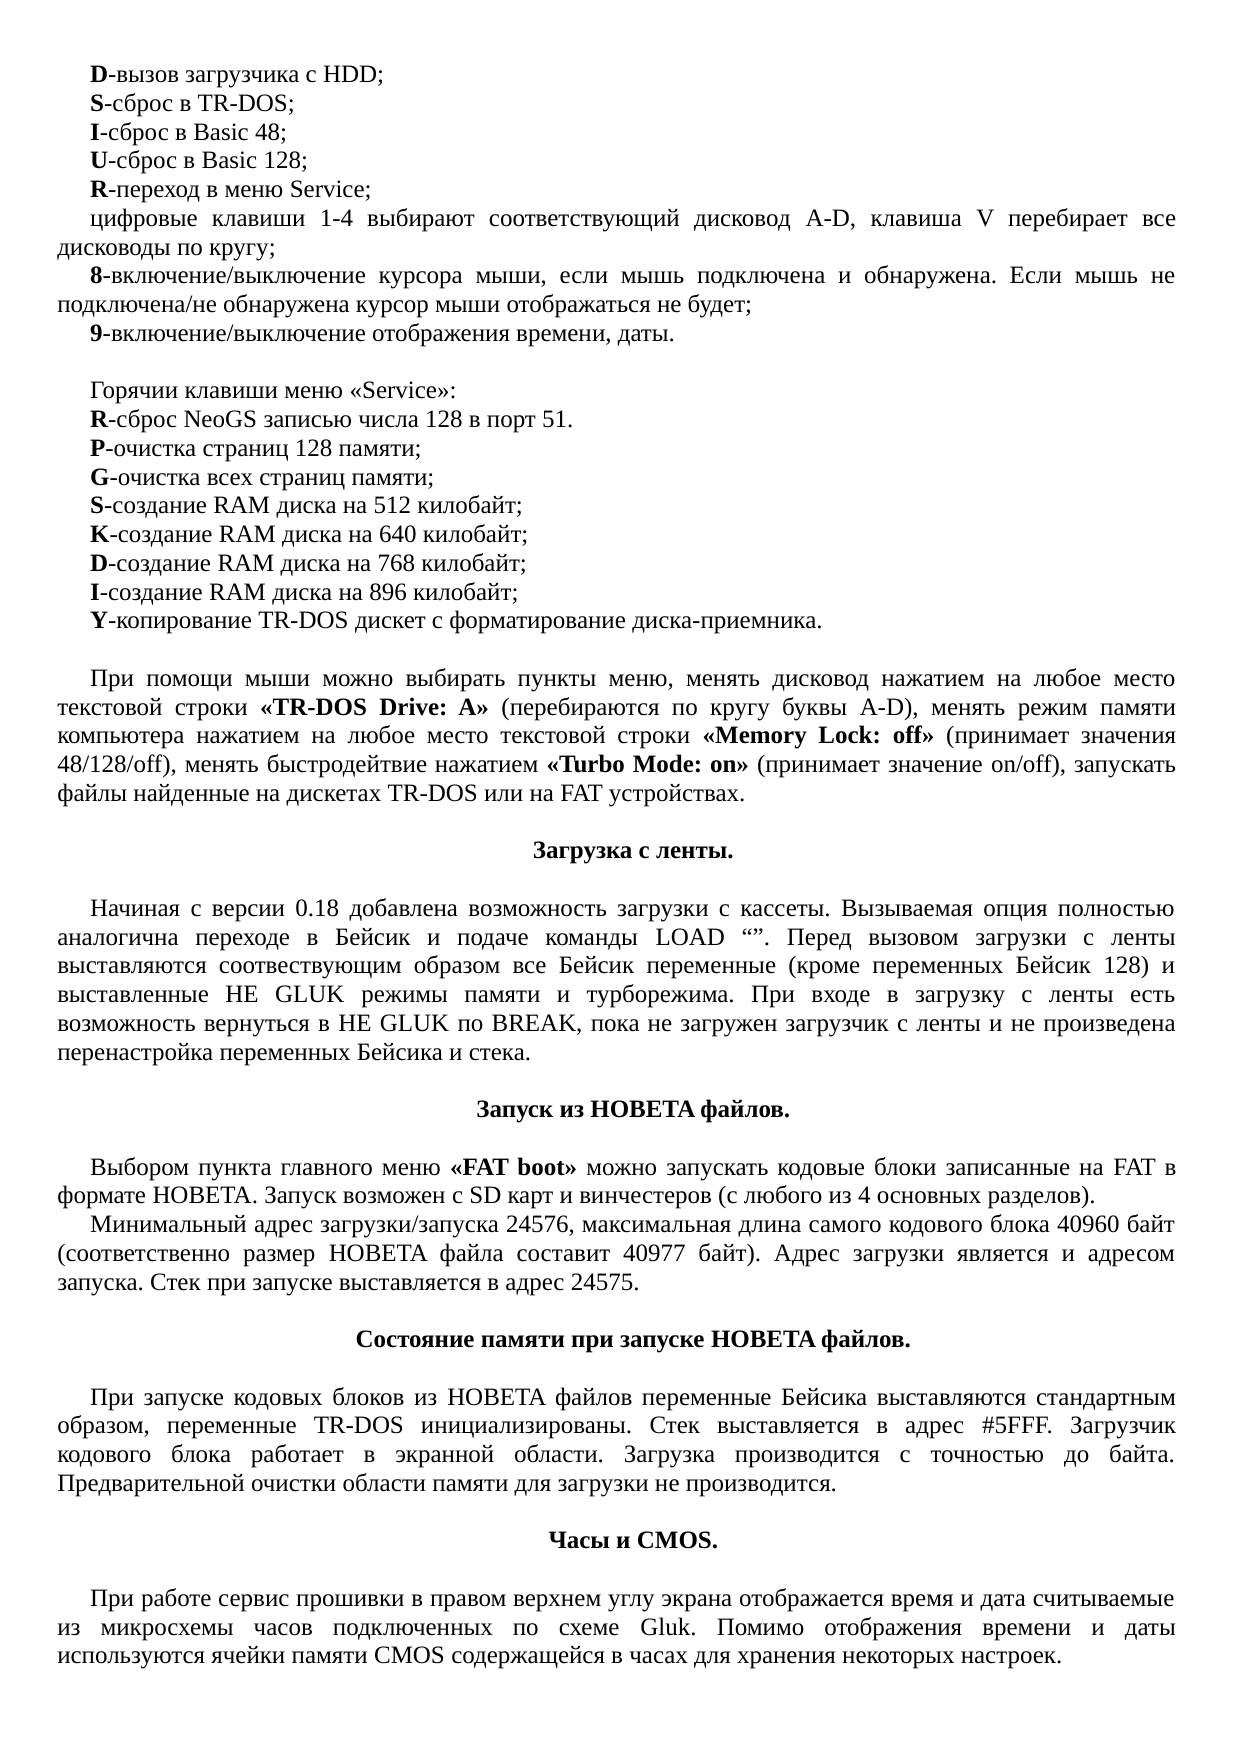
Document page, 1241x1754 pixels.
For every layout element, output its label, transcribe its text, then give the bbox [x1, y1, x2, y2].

text S-сброс в TR-DOS; [57, 88, 1176, 117]
text При помощи мыши можно выбирать пункты меню, менять дисковод нажатием на любое место текстовой строки «TR-DOS Drive: A» (перебираются по кругу буквы A-D), менять режим памяти компьютера нажатием на любое место текстовой строки «Memory Lock: off» (принимает значения 48/128/off), менять быстродейтвие нажатием «Turbo Mode: on» (принимает значение on/off), запускать файлы найденные на дискетах TR-DOS или на FAT устройствах. [57, 663, 1176, 807]
text цифровые клавиши 1-4 выбирают соответствующий дисковод A-D, клавиша V перебирает все дисководы по кругу; [57, 203, 1176, 261]
text K-создание RAM диска на 640 килобайт; [57, 519, 1176, 548]
text R-переход в меню Service; [57, 174, 1176, 203]
text S-создание RAM диска на 512 килобайт; [57, 491, 1176, 519]
text P-очистка страниц 128 памяти; [57, 433, 1176, 462]
text При работе сервис прошивки в правом верхнем углу экрана отображается время и дата считываемые из микросхемы часов подключенных по схеме Gluk. Помимо отображения времени и даты используются ячейки памяти CMOS содержащейся в часах для хранения некоторых настроек. [57, 1583, 1176, 1669]
text Горячии клавиши меню «Service»: [57, 376, 1176, 404]
text 9-включение/выключение отображения времени, даты. [57, 318, 1176, 347]
text Начиная с версии 0.18 добавлена возможность загрузки с кассеты. Вызываемая опция полностью аналогична переходе в Бейсик и подаче команды LOAD “”. Перед вызовом загрузки с ленты выставляются соотвествующим образом все Бейсик переменные (кроме переменных Бейсик 128) и выставленные HE GLUK режимы памяти и турборежима. При входе в загрузку с ленты есть возможность вернуться в HE GLUK по BREAK, пока не загружен загрузчик с ленты и не произведена перенастройка переменных Бейсика и стека. [57, 893, 1176, 1066]
text Выбором пункта главного меню «FAT boot» можно запускать кодовые блоки записанные на FAT в формате HOBETA. Запуск возможен с SD карт и винчестеров (с любого из 4 основных разделов). [57, 1152, 1176, 1209]
text R-сброс NeoGS записью числа 128 в порт 51. [57, 404, 1176, 433]
text При запуске кодовых блоков из HOBETA файлов переменные Бейсика выставляются стандартным образом, переменные TR-DOS инициализированы. Стек выставляется в адрес #5FFF. Загрузчик кодового блока работает в экранной области. Загрузка производится с точностью до байта. Предварительной очистки области памяти для загрузки не производится. [57, 1382, 1176, 1497]
text I-создание RAM диска на 896 килобайт; [57, 577, 1176, 606]
text 8-включение/выключение курсора мыши, если мышь подключена и обнаружена. Если мышь не подключена/не обнаружена курсор мыши отображаться не будет; [57, 261, 1176, 318]
text Запуск из HOBETA файлов. [57, 1094, 1176, 1123]
text G-очистка всех страниц памяти; [57, 462, 1176, 491]
text Загрузка с ленты. [57, 836, 1176, 864]
text Часы и CMOS. [57, 1526, 1176, 1554]
text D-создание RAM диска на 768 килобайт; [57, 548, 1176, 577]
text U-сброс в Basic 128; [57, 146, 1176, 174]
text Минимальный адрес загрузки/запуска 24576, максимальная длина самого кодового блока 40960 байт (соответственно размер HOBETA файла составит 40977 байт). Адрес загрузки является и адресом запуска. Стек при запуске выставляется в адрес 24575. [57, 1209, 1176, 1296]
text D-вызов загрузчика с HDD; [57, 59, 1176, 88]
text Y-копирование TR-DOS дискет с форматирование диска-приемника. [57, 606, 1176, 634]
text Состояние памяти при запуске HOBETA файлов. [57, 1324, 1176, 1353]
text I-сброс в Basic 48; [57, 117, 1176, 146]
